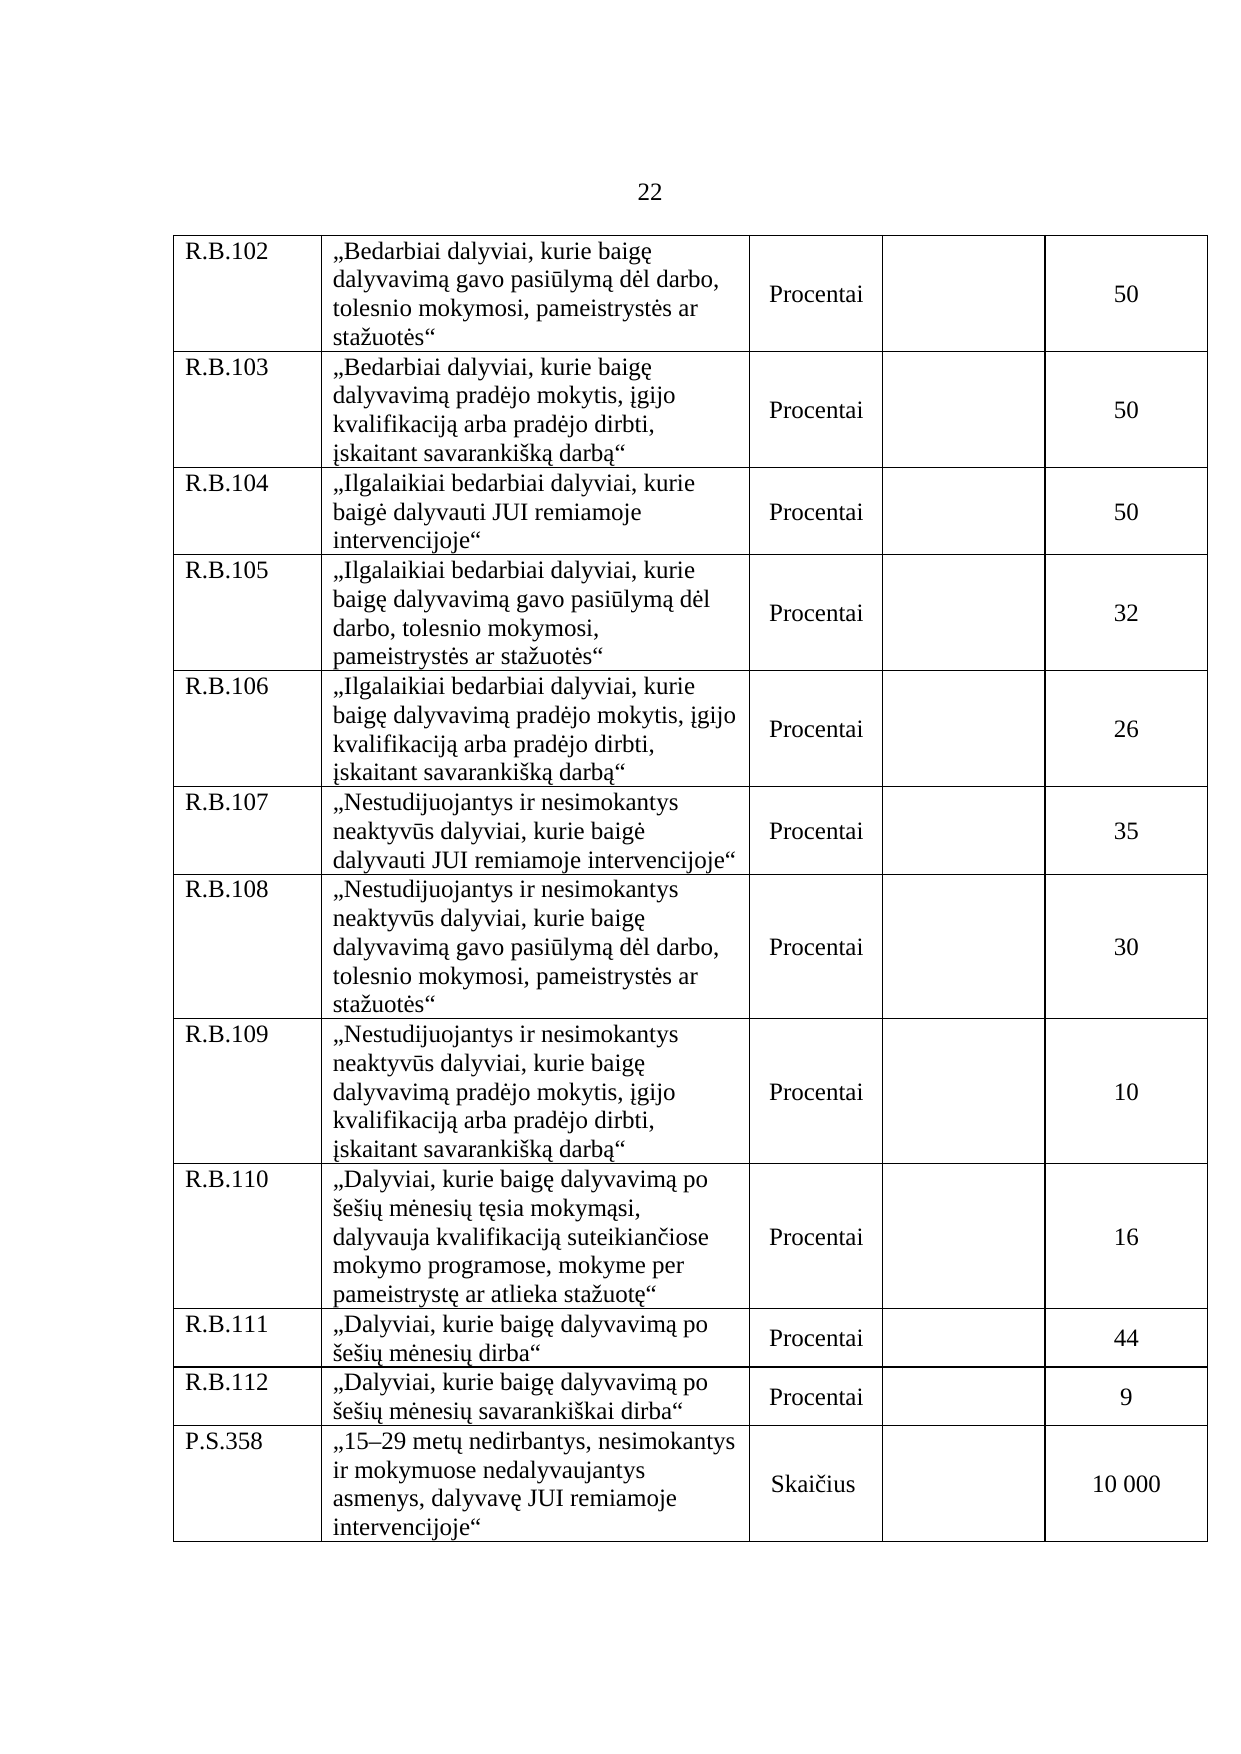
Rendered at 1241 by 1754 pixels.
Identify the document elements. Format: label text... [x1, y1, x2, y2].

table_cell „Dalyviai, kurie baigę dalyvavimą po šešių mėnesių dirba“ [322, 1309, 749, 1366]
table_cell Procentai [750, 875, 882, 1018]
table_cell 50 [1046, 352, 1207, 467]
table_cell R.B.108 [174, 875, 321, 1018]
table_cell [883, 1309, 1044, 1366]
table_cell Procentai [750, 1368, 882, 1425]
table_cell 10 [1046, 1019, 1207, 1163]
table_cell [883, 1368, 1044, 1425]
table_cell „15–29 metų nedirbantys, nesimokantys ir mokymuose nedalyvaujantys asmenys, dalyvavę JUI remiamoje intervencijoje“ [322, 1426, 749, 1541]
table_cell „Dalyviai, kurie baigę dalyvavimą po šešių mėnesių savarankiškai dirba“ [322, 1368, 749, 1425]
table_cell „Ilgalaikiai bedarbiai dalyviai, kurie baigę dalyvavimą pradėjo mokytis, įgijo kvalifikaciją arba pradėjo dirbti, įskaitant savarankišką darbą“ [322, 671, 749, 786]
table_cell „Bedarbiai dalyviai, kurie baigę dalyvavimą gavo pasiūlymą dėl darbo, tolesnio mokymosi, pameistrystės ar stažuotės“ [322, 236, 749, 351]
table_cell R.B.102 [174, 236, 321, 351]
table_cell Procentai [750, 236, 882, 351]
table_cell R.B.109 [174, 1019, 321, 1163]
table_cell R.B.112 [174, 1368, 321, 1425]
table_cell [883, 352, 1044, 467]
table_cell Procentai [750, 787, 882, 873]
table_cell [883, 555, 1044, 670]
table_cell Procentai [750, 1019, 882, 1163]
table_cell Procentai [750, 468, 882, 554]
table_cell [883, 1019, 1044, 1163]
table_cell 50 [1046, 468, 1207, 554]
table_cell Procentai [750, 352, 882, 467]
table_cell „Nestudijuojantys ir nesimokantys neaktyvūs dalyviai, kurie baigė dalyvauti JUI remiamoje intervencijoje“ [322, 787, 749, 873]
table_cell „Dalyviai, kurie baigę dalyvavimą po šešių mėnesių tęsia mokymąsi, dalyvauja kvalifikaciją suteikiančiose mokymo programose, mokyme per pameistrystę ar atlieka stažuotę“ [322, 1164, 749, 1308]
table_cell [883, 468, 1044, 554]
table_cell „Bedarbiai dalyviai, kurie baigę dalyvavimą pradėjo mokytis, įgijo kvalifikaciją arba pradėjo dirbti, įskaitant savarankišką darbą“ [322, 352, 749, 467]
table_cell R.B.103 [174, 352, 321, 467]
table_cell 10 000 [1046, 1426, 1207, 1541]
table_cell [883, 875, 1044, 1018]
table_cell R.B.110 [174, 1164, 321, 1308]
table_cell [883, 1164, 1044, 1308]
table_cell R.B.105 [174, 555, 321, 670]
table_cell 30 [1046, 875, 1207, 1018]
table_cell R.B.104 [174, 468, 321, 554]
table_cell Skaičius [750, 1426, 882, 1541]
table_cell 50 [1046, 236, 1207, 351]
table_cell R.B.107 [174, 787, 321, 873]
table_cell „Ilgalaikiai bedarbiai dalyviai, kurie baigė dalyvauti JUI remiamoje intervencijoje“ [322, 468, 749, 554]
table_cell R.B.106 [174, 671, 321, 786]
table_cell 16 [1046, 1164, 1207, 1308]
table_cell „Nestudijuojantys ir nesimokantys neaktyvūs dalyviai, kurie baigę dalyvavimą gavo pasiūlymą dėl darbo, tolesnio mokymosi, pameistrystės ar stažuotės“ [322, 875, 749, 1018]
table_cell Procentai [750, 671, 882, 786]
table_cell [883, 236, 1044, 351]
table_cell 35 [1046, 787, 1207, 873]
table_cell 9 [1046, 1368, 1207, 1425]
table_cell [883, 1426, 1044, 1541]
table_cell R.B.111 [174, 1309, 321, 1366]
table_cell 32 [1046, 555, 1207, 670]
table_cell „Nestudijuojantys ir nesimokantys neaktyvūs dalyviai, kurie baigę dalyvavimą pradėjo mokytis, įgijo kvalifikaciją arba pradėjo dirbti, įskaitant savarankišką darbą“ [322, 1019, 749, 1163]
table_cell „Ilgalaikiai bedarbiai dalyviai, kurie baigę dalyvavimą gavo pasiūlymą dėl darbo, tolesnio mokymosi, pameistrystės ar stažuotės“ [322, 555, 749, 670]
table_cell [883, 671, 1044, 786]
table_cell [883, 787, 1044, 873]
table_cell 26 [1046, 671, 1207, 786]
table_cell 44 [1046, 1309, 1207, 1366]
table_cell Procentai [750, 555, 882, 670]
table_cell P.S.358 [174, 1426, 321, 1541]
table_cell Procentai [750, 1164, 882, 1308]
table_cell Procentai [750, 1309, 882, 1366]
